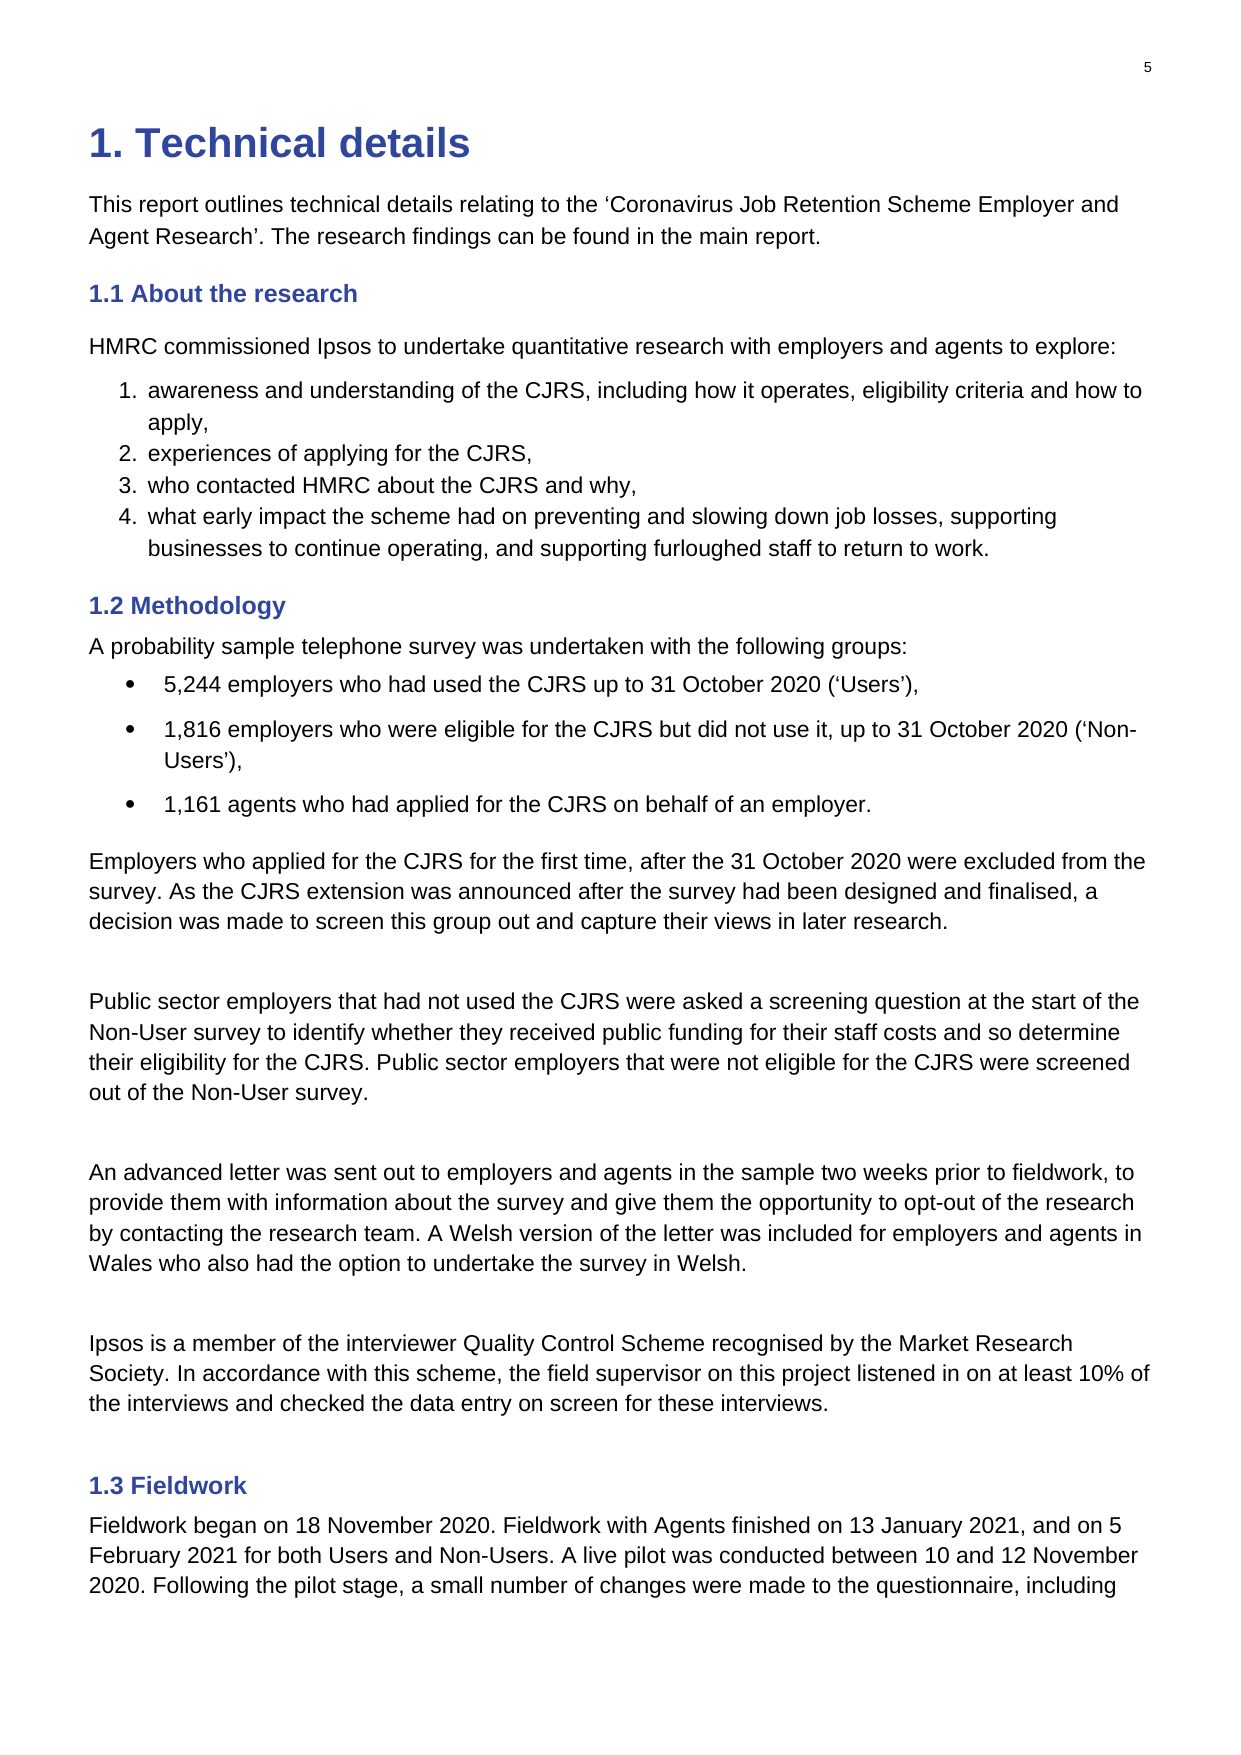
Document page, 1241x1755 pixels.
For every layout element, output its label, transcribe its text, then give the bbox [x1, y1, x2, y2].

list 1,816 employers who were eligible for the CJRS but did not use it, up to 31 October 2020 (‘Non-Users’), [126, 716, 1152, 773]
list HMRC commissioned Ipsos to undertake quantitative research with employers and agents to explore: [89, 333, 1152, 359]
text Fieldwork began on 18 November 2020. Fieldwork with Agents finished on 13 January 2021, and on 5 February 2021 for both Users and Non-Users. A live pilot was conducted between 10 and 12 November 2020. Following the pilot stage, a small number of changes were made to the questionnaire, including [89, 1512, 1152, 1599]
text Ipsos is a member of the interviewer Quality Control Scheme recognised by the Market Research Society. In accordance with this scheme, the field supervisor on this project listened in on at least 10% of the interviews and checked the data entry on screen for these interviews. [89, 1330, 1152, 1417]
text An advanced letter was sent out to employers and agents in the sample two weeks prior to fieldwork, to provide them with information about the survey and give them the opportunity to opt-out of the research by contacting the research team. A Welsh version of the letter was included for employers and agents in Wales who also had the option to undertake the survey in Welsh. [89, 1159, 1152, 1276]
text Employers who applied for the CJRS for the first time, after the 31 October 2020 were excluded from the survey. As the CJRS extension was announced after the survey had been designed and finalised, a decision was made to screen this group out and capture their views in later research. [89, 848, 1152, 934]
list who contacted HMRC about the CJRS and why, [118, 472, 1152, 498]
subtitle 1.1 About the research [89, 279, 1152, 308]
subtitle 1.3 Fieldwork [89, 1471, 1152, 1499]
text Public sector employers that had not used the CJRS were asked a screening question at the start of the Non-User survey to identify whether they received public funding for their staff costs and so determine their eligibility for the CJRS. Public sector employers that were not eligible for the CJRS were screened out of the Non-User survey. [89, 988, 1152, 1105]
text A probability sample telephone survey was undertaken with the following groups: [89, 633, 1152, 659]
subtitle 1.2 Methodology [89, 591, 1152, 620]
list This report outlines technical details relating to the ‘Coronavirus Job Retention Scheme Employer and Agent Research’. The research findings can be found in the main report. [89, 191, 1152, 249]
list what early impact the scheme had on preventing and slowing down job losses, supporting businesses to continue operating, and supporting furloughed staff to return to work. [118, 503, 1152, 561]
list 5,244 employers who had used the CJRS up to 31 October 2020 (‘Users’), [126, 671, 1152, 698]
list 1,161 agents who had applied for the CJRS on behalf of an employer. [126, 791, 1152, 817]
list experiences of applying for the CJRS, [118, 440, 1152, 466]
list awareness and understanding of the CJRS, including how it operates, eligibility criteria and how to apply, [118, 377, 1152, 435]
subtitle 1. Technical details [89, 118, 1152, 166]
